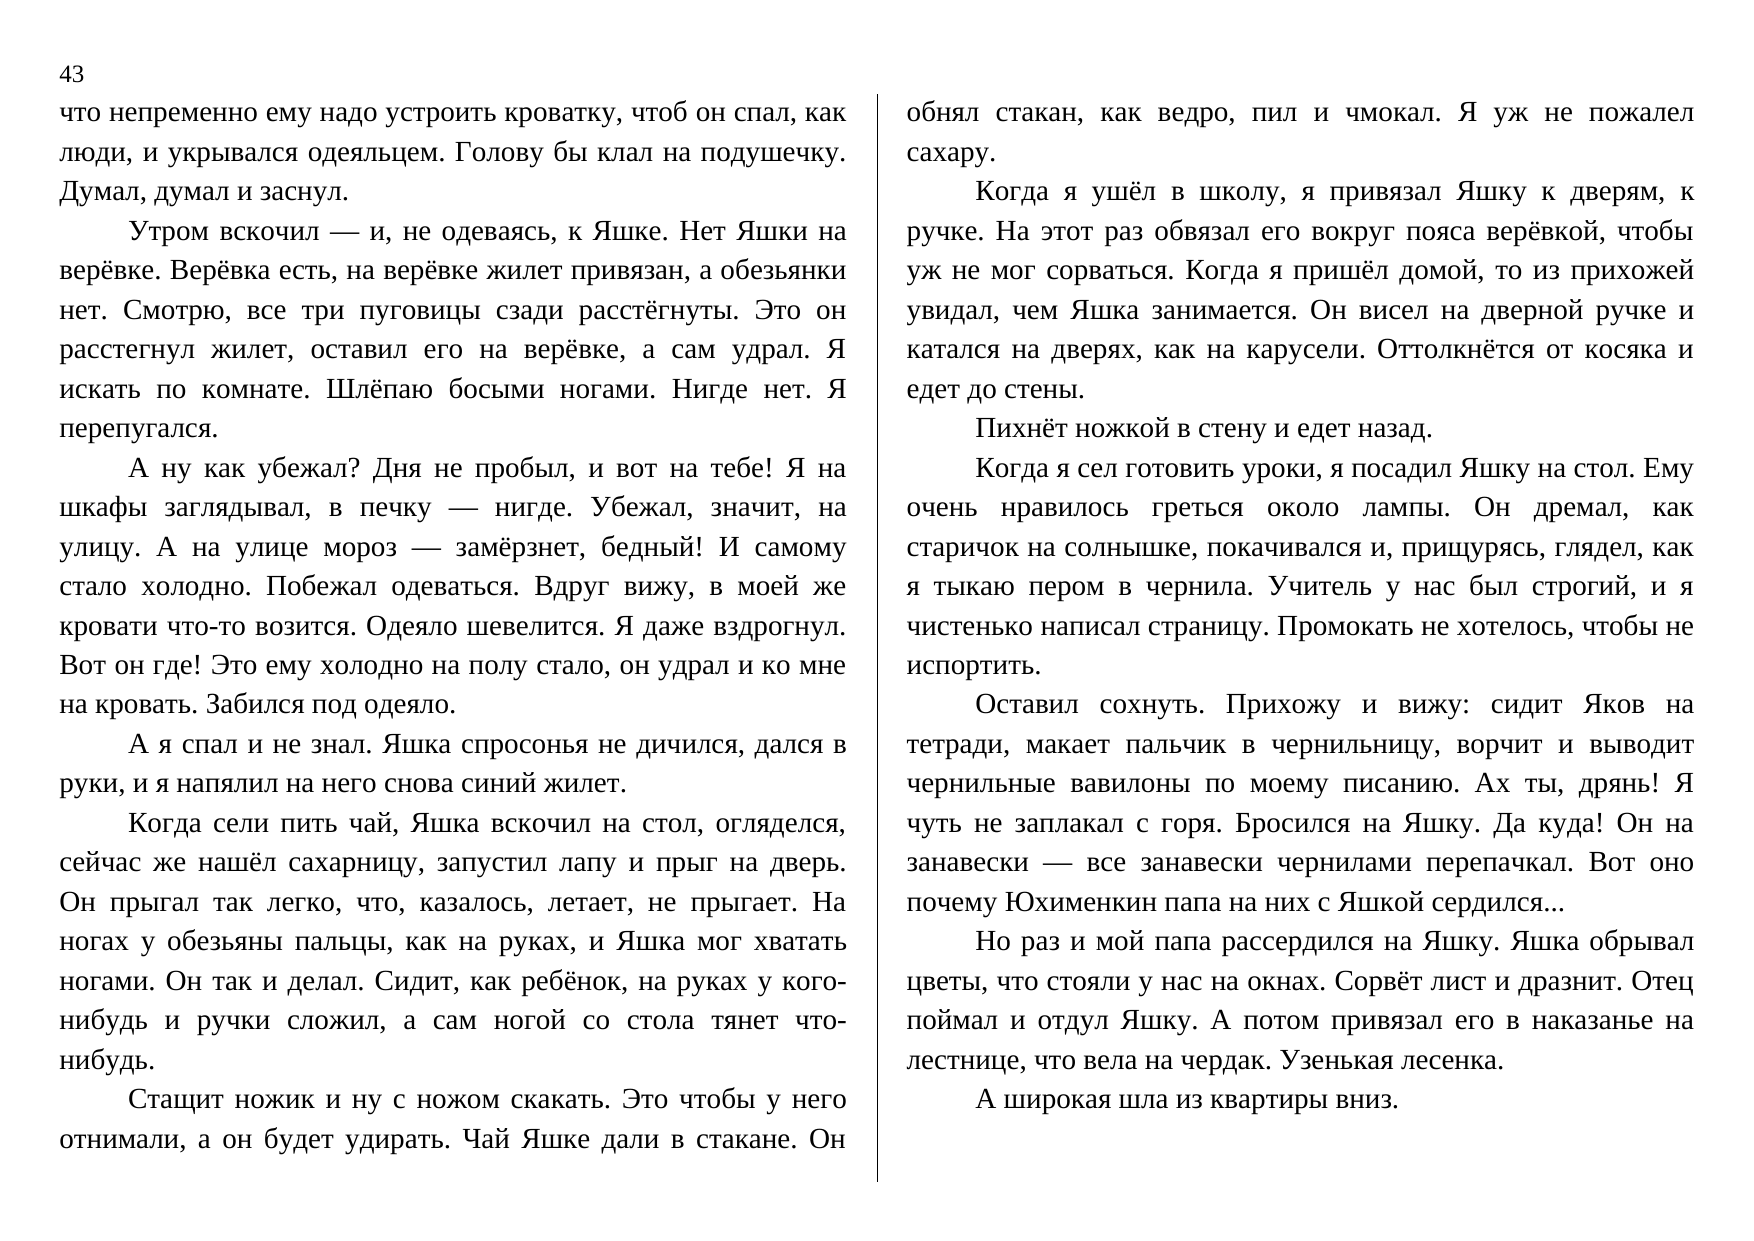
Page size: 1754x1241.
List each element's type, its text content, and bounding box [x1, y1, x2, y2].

text Когда сели пить чай, Яшка вскочил на стол, огляделся, сейчас же нашёл сахарницу, запустил лапу и прыг на дверь. Он прыгал так легко, что, казалось, летает, не прыгает. На ногах у обезьяны пальцы, как на руках, и Яшка мог хватать ногами. Он так и делал. Сидит, как ребёнок, на руках у кого-нибудь и ручки сложил, а сам ногой со стола тянет что-нибудь. [59, 805, 847, 1076]
text Но раз и мой папа рассердился на Яшку. Яшка обрывал цветы, что стояли у нас на окнах. Сорвёт лист и дразнит. Отец поймал и отдул Яшку. А потом привязал его в наказанье на лестнице, что вела на чердак. Узенькая лесенка. [906, 923, 1695, 1076]
text Когда я ушёл в школу, я привязал Яшку к дверям, к ручке. На этот раз обвязал его вокруг пояса верёвкой, чтобы уж не мог сорваться. Когда я пришёл домой, то из прихожей увидал, чем Яшка занимается. Он висел на дверной ручке и катался на дверях, как на карусели. Оттолкнётся от косяка и едет до стены. [906, 173, 1695, 404]
text обнял стакан, как ведро, пил и чмокал. Я уж не пожалел сахару. [906, 94, 1695, 167]
text Когда я сел готовить уроки, я посадил Яшку на стол. Ему очень нравилось греться около лампы. Он дремал, как старичок на солнышке, покачивался и, прищурясь, глядел, как я тыкаю пером в чернила. Учитель у нас был строгий, и я чистенько написал страницу. Промокать не хотелось, чтобы не испортить. [906, 450, 1695, 681]
text А ну как убежал? Дня не пробыл, и вот на тебе! Я на шкафы заглядывал, в печку — нигде. Убежал, значит, на улицу. А на улице мороз — замёрзнет, бедный! И самому стало холодно. Побежал одеваться. Вдруг вижу, в моей же кровати что-то возится. Одеяло шевелится. Я даже вздрогнул. Вот он где! Это ему холодно на полу стало, он удрал и ко мне на кровать. Забился под одеяло. [59, 450, 847, 720]
text что непременно ему надо устроить кроватку, чтоб он спал, как люди, и укрывался одеяльцем. Голову бы клал на подушечку. Думал, думал и заснул. [59, 94, 847, 207]
text А широкая шла из квартиры вниз. [906, 1081, 1695, 1115]
text Стащит ножик и ну с ножом скакать. Это чтобы у него отнимали, а он будет удирать. Чай Яшке дали в стакане. Он [59, 1081, 847, 1154]
text Пихнёт ножкой в стену и едет назад. [906, 410, 1695, 444]
text Оставил сохнуть. Прихожу и вижу: сидит Яков на тетради, макает пальчик в чернильницу, ворчит и выводит чернильные вавилоны по моему писанию. Ах ты, дрянь! Я чуть не заплакал с горя. Бросился на Яшку. Да куда! Он на занавески — все занавески чернилами перепачкал. Вот оно почему Юхименкин папа на них с Яшкой сердился... [906, 687, 1695, 918]
text Утром вскочил — и, не одеваясь, к Яшке. Нет Яшки на верёвке. Верёвка есть, на верёвке жилет привязан, а обезьянки нет. Смотрю, все три пуговицы сзади расстёгнуты. Это он расстегнул жилет, оставил его на верёвке, а сам удрал. Я искать по комнате. Шлёпаю босыми ногами. Нигде нет. Я перепугался. [59, 213, 847, 444]
text А я спал и не знал. Яшка спросонья не дичился, дался в руки, и я напялил на него снова синий жилет. [59, 726, 847, 799]
